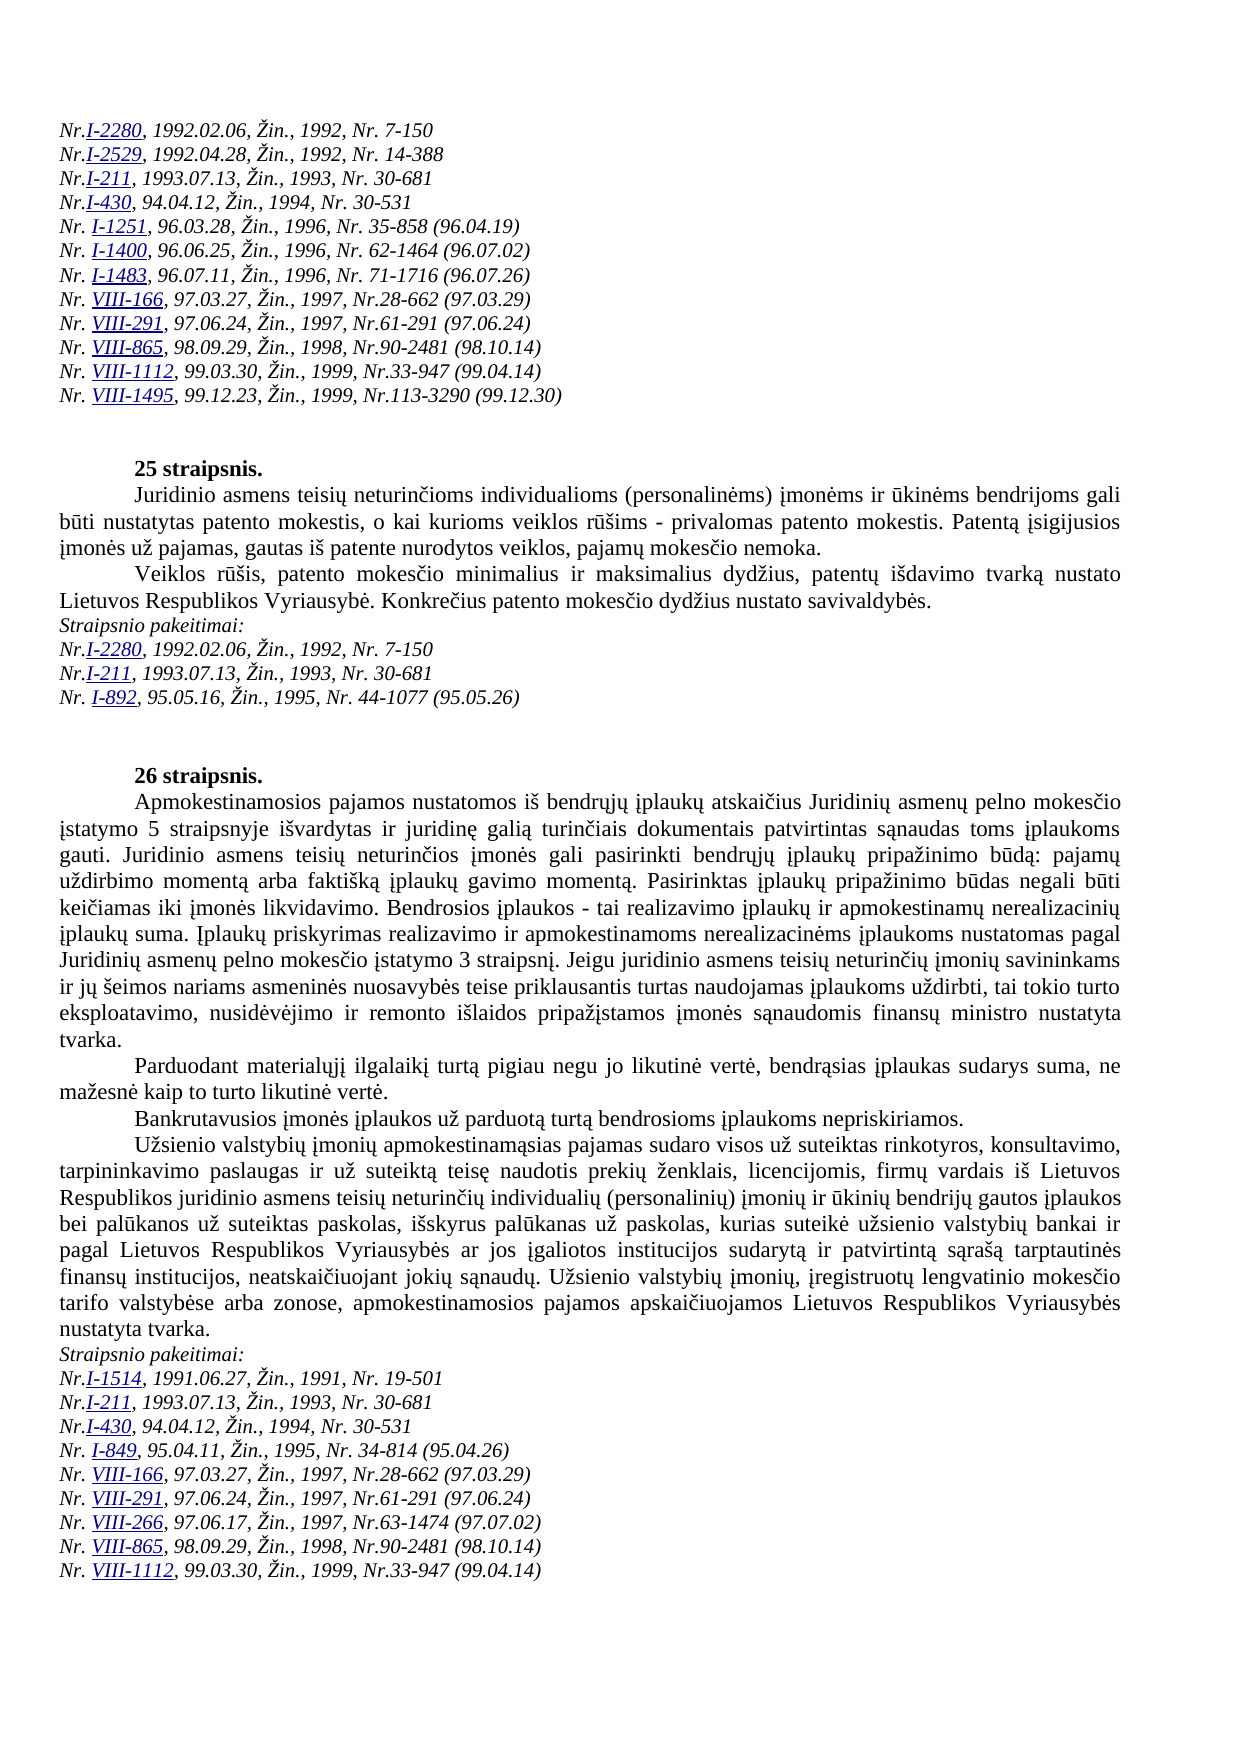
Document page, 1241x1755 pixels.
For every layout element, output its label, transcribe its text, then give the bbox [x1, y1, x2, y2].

text Nr. I-1400, 96.06.25, Žin., 1996, Nr. 62-1464 (96.07.02) [59, 238, 1122, 262]
text Nr.I-2280, 1992.02.06, Žin., 1992, Nr. 7-150 [59, 118, 1122, 142]
text Bankrutavusios įmonės įplaukos už parduotą turtą bendrosioms įplaukoms nepriskiriamos. [59, 1105, 1122, 1131]
text Nr. VIII-266, 97.06.17, Žin., 1997, Nr.63-1474 (97.07.02) [59, 1510, 1122, 1534]
text Nr. VIII-166, 97.03.27, Žin., 1997, Nr.28-662 (97.03.29) [59, 287, 1122, 311]
text Straipsnio pakeitimai: [59, 613, 1122, 637]
text Nr. VIII-291, 97.06.24, Žin., 1997, Nr.61-291 (97.06.24) [59, 311, 1122, 335]
text Nr. VIII-1112, 99.03.30, Žin., 1999, Nr.33-947 (99.04.14) [59, 359, 1122, 383]
text Nr. VIII-865, 98.09.29, Žin., 1998, Nr.90-2481 (98.10.14) [59, 1534, 1122, 1558]
text Parduodant materialųjį ilgalaikį turtą pigiau negu jo likutinė vertė, bendrąsias įplaukas sudarys suma, ne mažesnė kaip to turto likutinė vertė. [59, 1052, 1122, 1105]
text Nr.I-430, 94.04.12, Žin., 1994, Nr. 30-531 [59, 190, 1122, 214]
text Nr.I-430, 94.04.12, Žin., 1994, Nr. 30-531 [59, 1414, 1122, 1438]
text 25 straipsnis. [59, 455, 1122, 481]
text Nr.I-2529, 1992.04.28, Žin., 1992, Nr. 14-388 [59, 142, 1122, 166]
text 26 straipsnis. [59, 762, 1122, 788]
text Veiklos rūšis, patento mokesčio minimalius ir maksimalius dydžius, patentų išdavimo tvarką nustato Lietuvos Respublikos Vyriausybė. Konkrečius patento mokesčio dydžius nustato savivaldybės. [59, 560, 1122, 613]
text Nr.I-2280, 1992.02.06, Žin., 1992, Nr. 7-150 [59, 637, 1122, 661]
text Nr. I-1251, 96.03.28, Žin., 1996, Nr. 35-858 (96.04.19) [59, 214, 1122, 238]
text Nr. VIII-1495, 99.12.23, Žin., 1999, Nr.113-3290 (99.12.30) [59, 383, 1122, 407]
text Nr. VIII-1112, 99.03.30, Žin., 1999, Nr.33-947 (99.04.14) [59, 1558, 1122, 1582]
text Nr.I-211, 1993.07.13, Žin., 1993, Nr. 30-681 [59, 1390, 1122, 1414]
text Nr.I-1514, 1991.06.27, Žin., 1991, Nr. 19-501 [59, 1366, 1122, 1390]
text Nr. VIII-166, 97.03.27, Žin., 1997, Nr.28-662 (97.03.29) [59, 1462, 1122, 1486]
text Užsienio valstybių įmonių apmokestinamąsias pajamas sudaro visos už suteiktas rinkotyros, konsultavimo, tarpininkavimo paslaugas ir už suteiktą teisę naudotis prekių ženklais, licencijomis, firmų vardais iš Lietuvos Respublikos juridinio asmens teisių neturinčių individualių (personalinių) įmonių ir ūkinių bendrijų gautos įplaukos bei palūkanos už suteiktas paskolas, išskyrus palūkanas už paskolas, kurias suteikė užsienio valstybių bankai ir pagal Lietuvos Respublikos Vyriausybės ar jos įgaliotos institucijos sudarytą ir patvirtintą sąrašą tarptautinės finansų institucijos, neatskaičiuojant jokių sąnaudų. Užsienio valstybių įmonių, įregistruotų lengvatinio mokesčio tarifo valstybėse arba zonose, apmokestinamosios pajamos apskaičiuojamos Lietuvos Respublikos Vyriausybės nustatyta tvarka. [59, 1131, 1122, 1342]
text Nr. VIII-865, 98.09.29, Žin., 1998, Nr.90-2481 (98.10.14) [59, 335, 1122, 359]
text Nr. I-892, 95.05.16, Žin., 1995, Nr. 44-1077 (95.05.26) [59, 685, 1122, 709]
text Nr.I-211, 1993.07.13, Žin., 1993, Nr. 30-681 [59, 166, 1122, 190]
text Nr. I-849, 95.04.11, Žin., 1995, Nr. 34-814 (95.04.26) [59, 1438, 1122, 1462]
text Apmokestinamosios pajamos nustatomos iš bendrųjų įplaukų atskaičius Juridinių asmenų pelno mokesčio įstatymo 5 straipsnyje išvardytas ir juridinę galią turinčiais dokumentais patvirtintas sąnaudas toms įplaukoms gauti. Juridinio asmens teisių neturinčios įmonės gali pasirinkti bendrųjų įplaukų pripažinimo būdą: pajamų uždirbimo momentą arba faktišką įplaukų gavimo momentą. Pasirinktas įplaukų pripažinimo būdas negali būti keičiamas iki įmonės likvidavimo. Bendrosios įplaukos - tai realizavimo įplaukų ir apmokestinamų nerealizacinių įplaukų suma. Įplaukų priskyrimas realizavimo ir apmokestinamoms nerealizacinėms įplaukoms nustatomas pagal Juridinių asmenų pelno mokesčio įstatymo 3 straipsnį. Jeigu juridinio asmens teisių neturinčių įmonių savininkams ir jų šeimos nariams asmeninės nuosavybės teise priklausantis turtas naudojamas įplaukoms uždirbti, tai tokio turto eksploatavimo, nusidėvėjimo ir remonto išlaidos pripažįstamos įmonės sąnaudomis finansų ministro nustatyta tvarka. [59, 788, 1122, 1052]
text Juridinio asmens teisių neturinčioms individualioms (personalinėms) įmonėms ir ūkinėms bendrijoms gali būti nustatytas patento mokestis, o kai kurioms veiklos rūšims - privalomas patento mokestis. Patentą įsigijusios įmonės už pajamas, gautas iš patente nurodytos veiklos, pajamų mokesčio nemoka. [59, 481, 1122, 560]
text Nr. I-1483, 96.07.11, Žin., 1996, Nr. 71-1716 (96.07.26) [59, 262, 1122, 287]
text Nr.I-211, 1993.07.13, Žin., 1993, Nr. 30-681 [59, 661, 1122, 685]
text Straipsnio pakeitimai: [59, 1342, 1122, 1366]
text Nr. VIII-291, 97.06.24, Žin., 1997, Nr.61-291 (97.06.24) [59, 1486, 1122, 1510]
